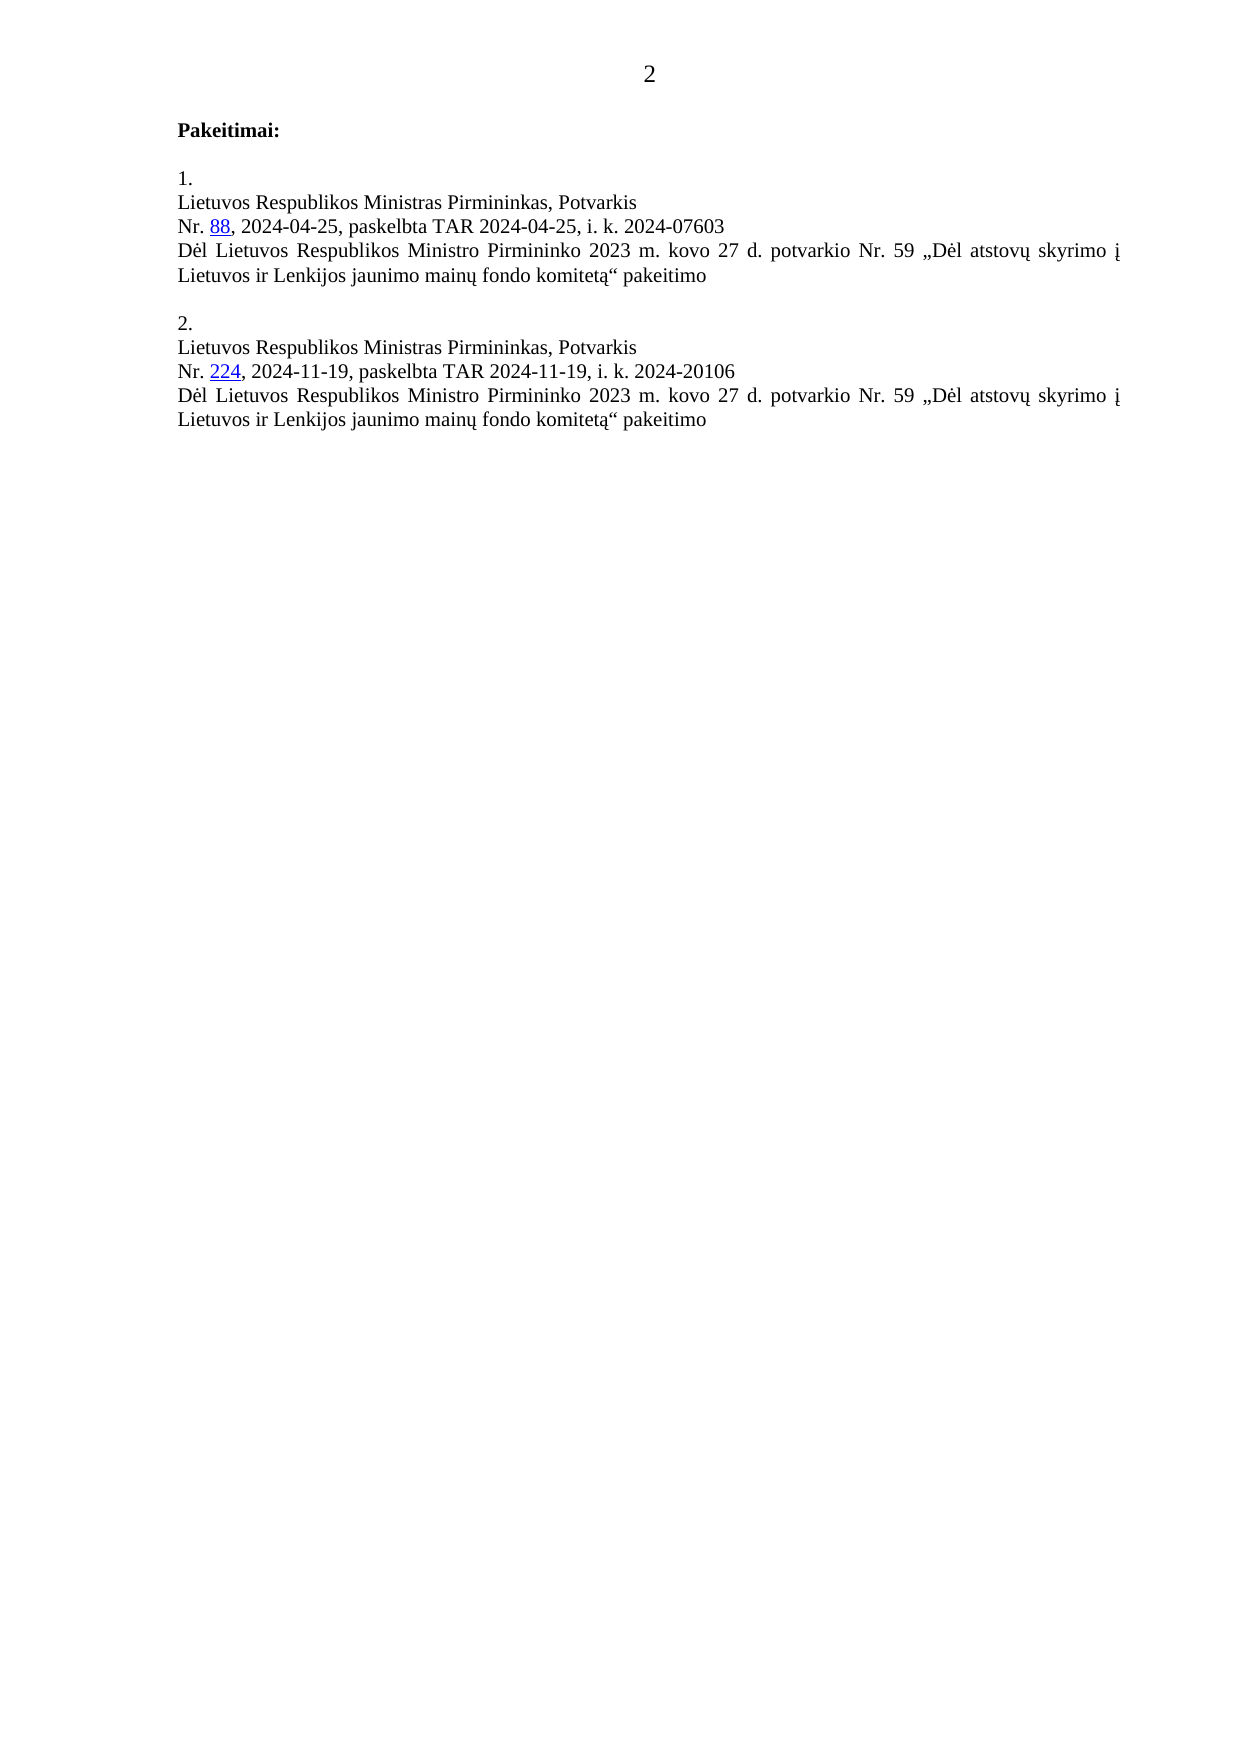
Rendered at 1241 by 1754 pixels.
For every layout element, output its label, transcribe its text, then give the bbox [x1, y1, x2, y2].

text Dėl Lietuvos Respublikos Ministro Pirmininko 2023 m. kovo 27 d. potvarkio Nr. 59 „Dėl atstovų skyrimo į Lietuvos ir Lenkijos jaunimo mainų fondo komitetą“ pakeitimo [177, 238, 1122, 287]
text Pakeitimai: [177, 118, 1122, 142]
text Nr. 88, 2024-04-25, paskelbta TAR 2024-04-25, i. k. 2024-07603 [177, 214, 1122, 238]
text Dėl Lietuvos Respublikos Ministro Pirmininko 2023 m. kovo 27 d. potvarkio Nr. 59 „Dėl atstovų skyrimo į Lietuvos ir Lenkijos jaunimo mainų fondo komitetą“ pakeitimo [177, 383, 1122, 431]
text 2. [177, 311, 1122, 335]
text Lietuvos Respublikos Ministras Pirmininkas, Potvarkis [177, 335, 1122, 359]
text Lietuvos Respublikos Ministras Pirmininkas, Potvarkis [177, 190, 1122, 214]
text Nr. 224, 2024-11-19, paskelbta TAR 2024-11-19, i. k. 2024-20106 [177, 359, 1122, 383]
text 1. [177, 166, 1122, 190]
